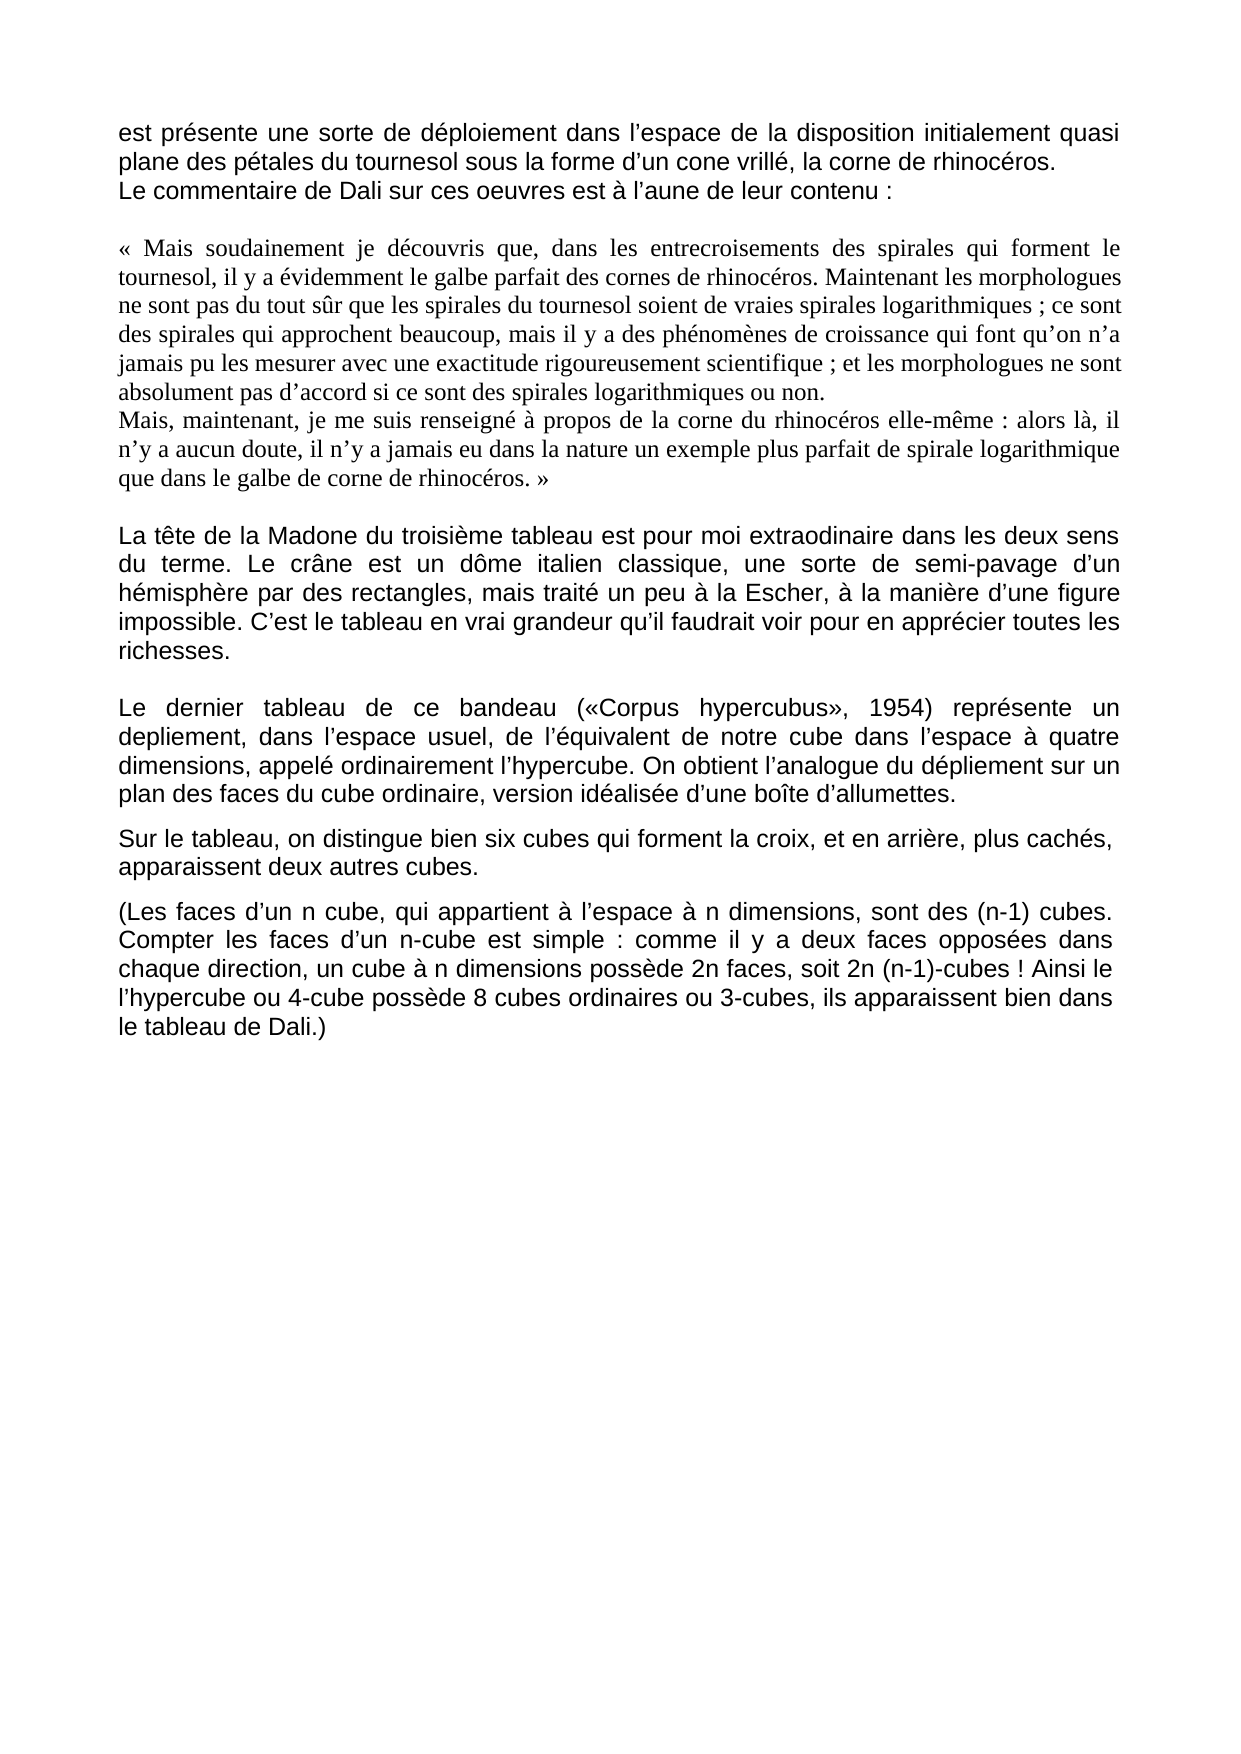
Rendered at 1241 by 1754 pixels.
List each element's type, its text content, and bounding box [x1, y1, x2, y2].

text Sur le tableau, on distingue bien six cubes qui forment la croix, et en arrière, plus cachés, apparaissent deux autres cubes. [118, 823, 1115, 881]
text (Les faces d’un n cube, qui appartient à l’espace à n dimensions, sont des (n-1) cubes. Compter les faces d’un n-cube est simple : comme il y a deux faces opposées dans chaque direction, un cube à n dimensions possède 2n faces, soit 2n (n-1)-cubes ! Ainsi le l’hypercube ou 4-cube possède 8 cubes ordinaires ou 3-cubes, ils apparaissent bien dans le tableau de Dali.) [118, 896, 1115, 1040]
text Le dernier tableau de ce bandeau («Corpus hypercubus», 1954) représente un depliement, dans l’espace usuel, de l’équivalent de notre cube dans l’espace à quatre dimensions, appelé ordinairement l’hypercube. On obtient l’analogue du dépliement sur un plan des faces du cube ordinaire, version idéalisée d’une boîte d’allumettes. [118, 693, 1122, 808]
text La tête de la Madone du troisième tableau est pour moi extraodinaire dans les deux sens du terme. Le crâne est un dôme italien classique, une sorte de semi-pavage d’un hémisphère par des rectangles, mais traité un peu à la Escher, à la manière d’une figure impossible. C’est le tableau en vrai grandeur qu’il faudrait voir pour en apprécier toutes les richesses. [118, 521, 1122, 664]
text Le commentaire de Dali sur ces oeuvres est à l’aune de leur contenu : [118, 176, 1122, 204]
text « Mais soudainement je découvris que, dans les entrecroisements des spirales qui forment le tournesol, il y a évidemment le galbe parfait des cornes de rhinocéros. Maintenant les morphologues ne sont pas du tout sûr que les spirales du tournesol soient de vraies spirales logarithmiques ; ce sont des spirales qui approchent beaucoup, mais il y a des phénomènes de croissance qui font qu’on n’a jamais pu les mesurer avec une exactitude rigoureusement scientifique ; et les morphologues ne sont absolument pas d’accord si ce sont des spirales logarithmiques ou non. [118, 233, 1122, 406]
text Mais, maintenant, je me suis renseigné à propos de la corne du rhinocéros elle-même : alors là, il n’y a aucun doute, il n’y a jamais eu dans la nature un exemple plus parfait de spirale logarithmique que dans le galbe de corne de rhinocéros. » [118, 406, 1122, 492]
text est présente une sorte de déploiement dans l’espace de la disposition initialement quasi plane des pétales du tournesol sous la forme d’un cone vrillé, la corne de rhinocéros. [118, 118, 1122, 176]
